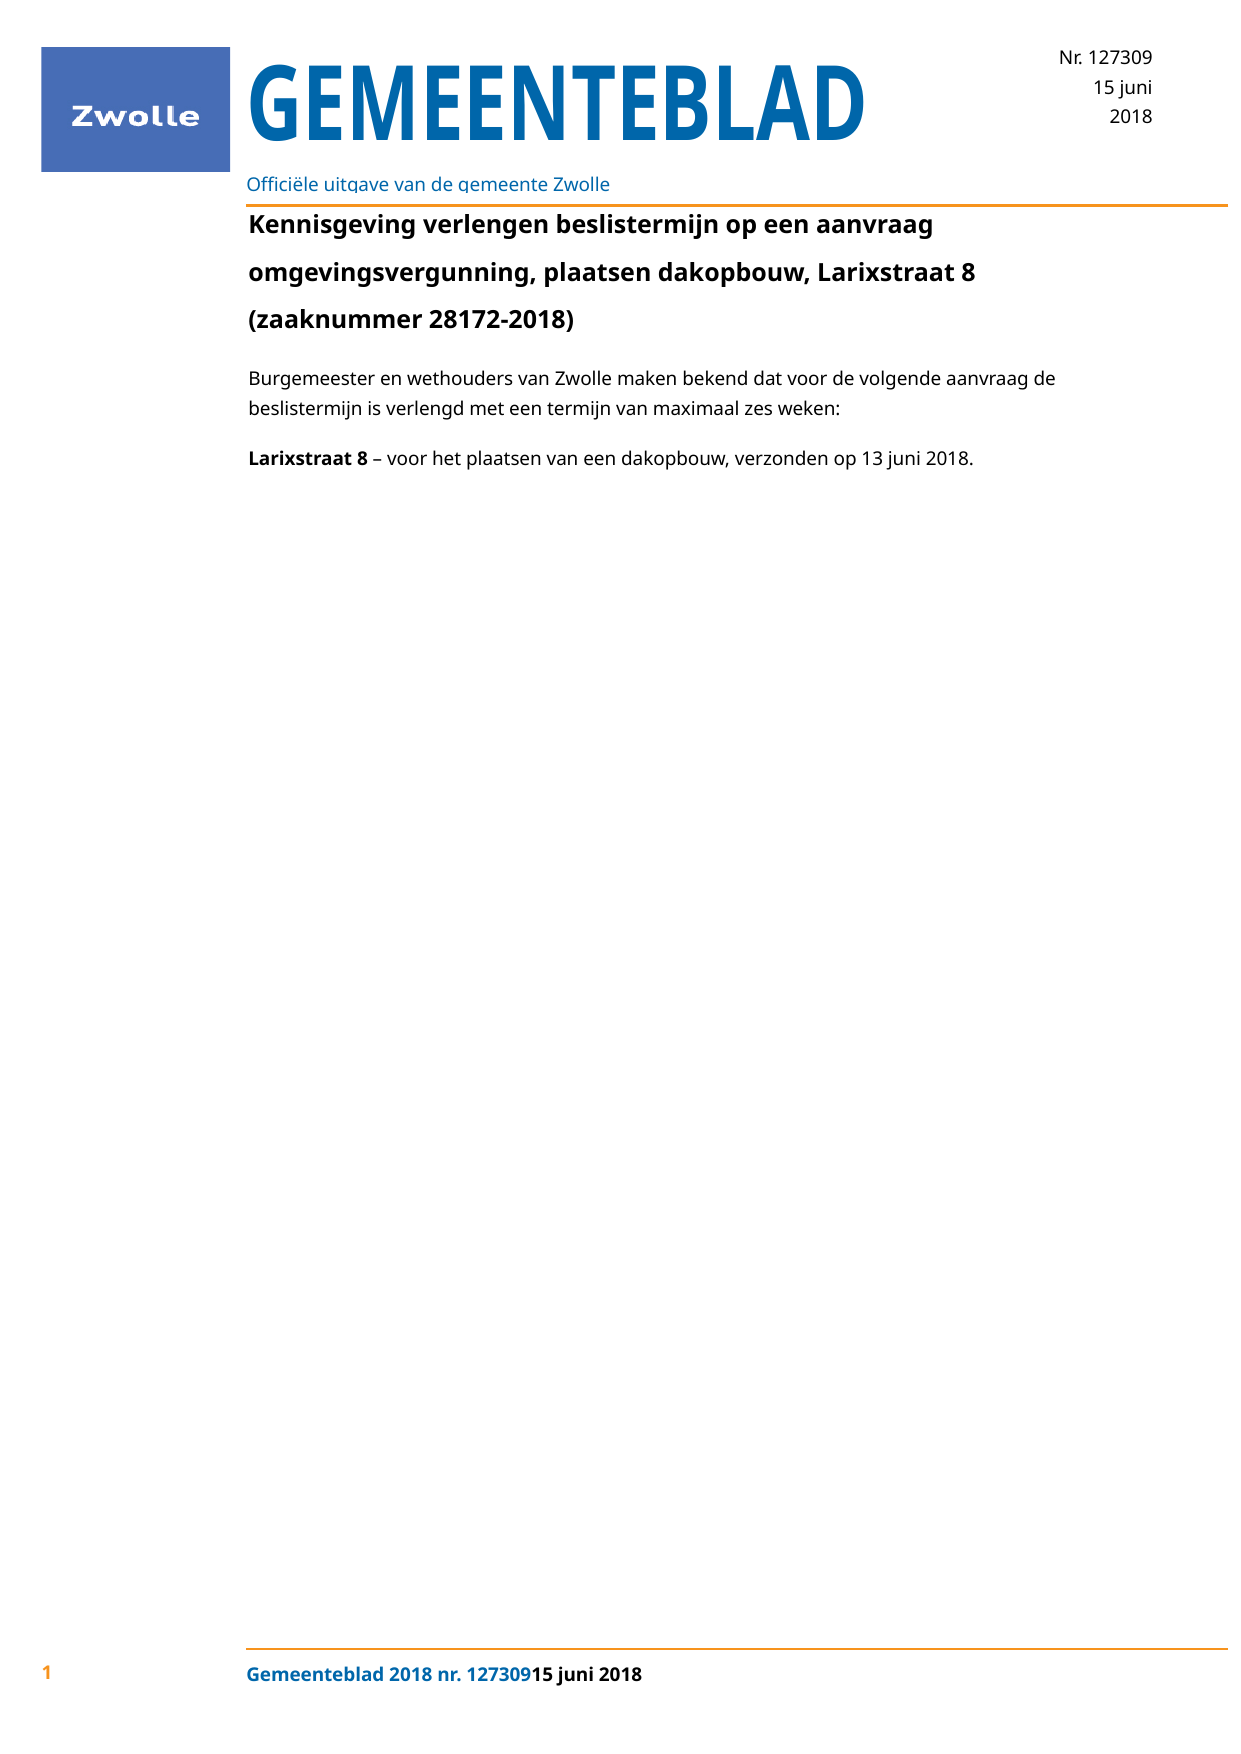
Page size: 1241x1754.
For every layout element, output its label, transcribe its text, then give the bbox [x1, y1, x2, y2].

text Burgemeester en wethouders van Zwolle maken bekend dat voor de volgende aanvraag de beslistermijn is verlengd met een termijn van maximaal zes weken: [248, 366, 1152, 421]
text Larixstraat 8 – voor het plaatsen van een dakopbouw, verzonden op 13 juni 2018. [248, 446, 1152, 471]
picture [41, 47, 231, 172]
text Kennisgeving verlengen beslistermijn op een aanvraag omgevingsvergunning, plaatsen dakopbouw, Larixstraat 8 (zaaknummer 28172-2018) [248, 207, 1152, 336]
